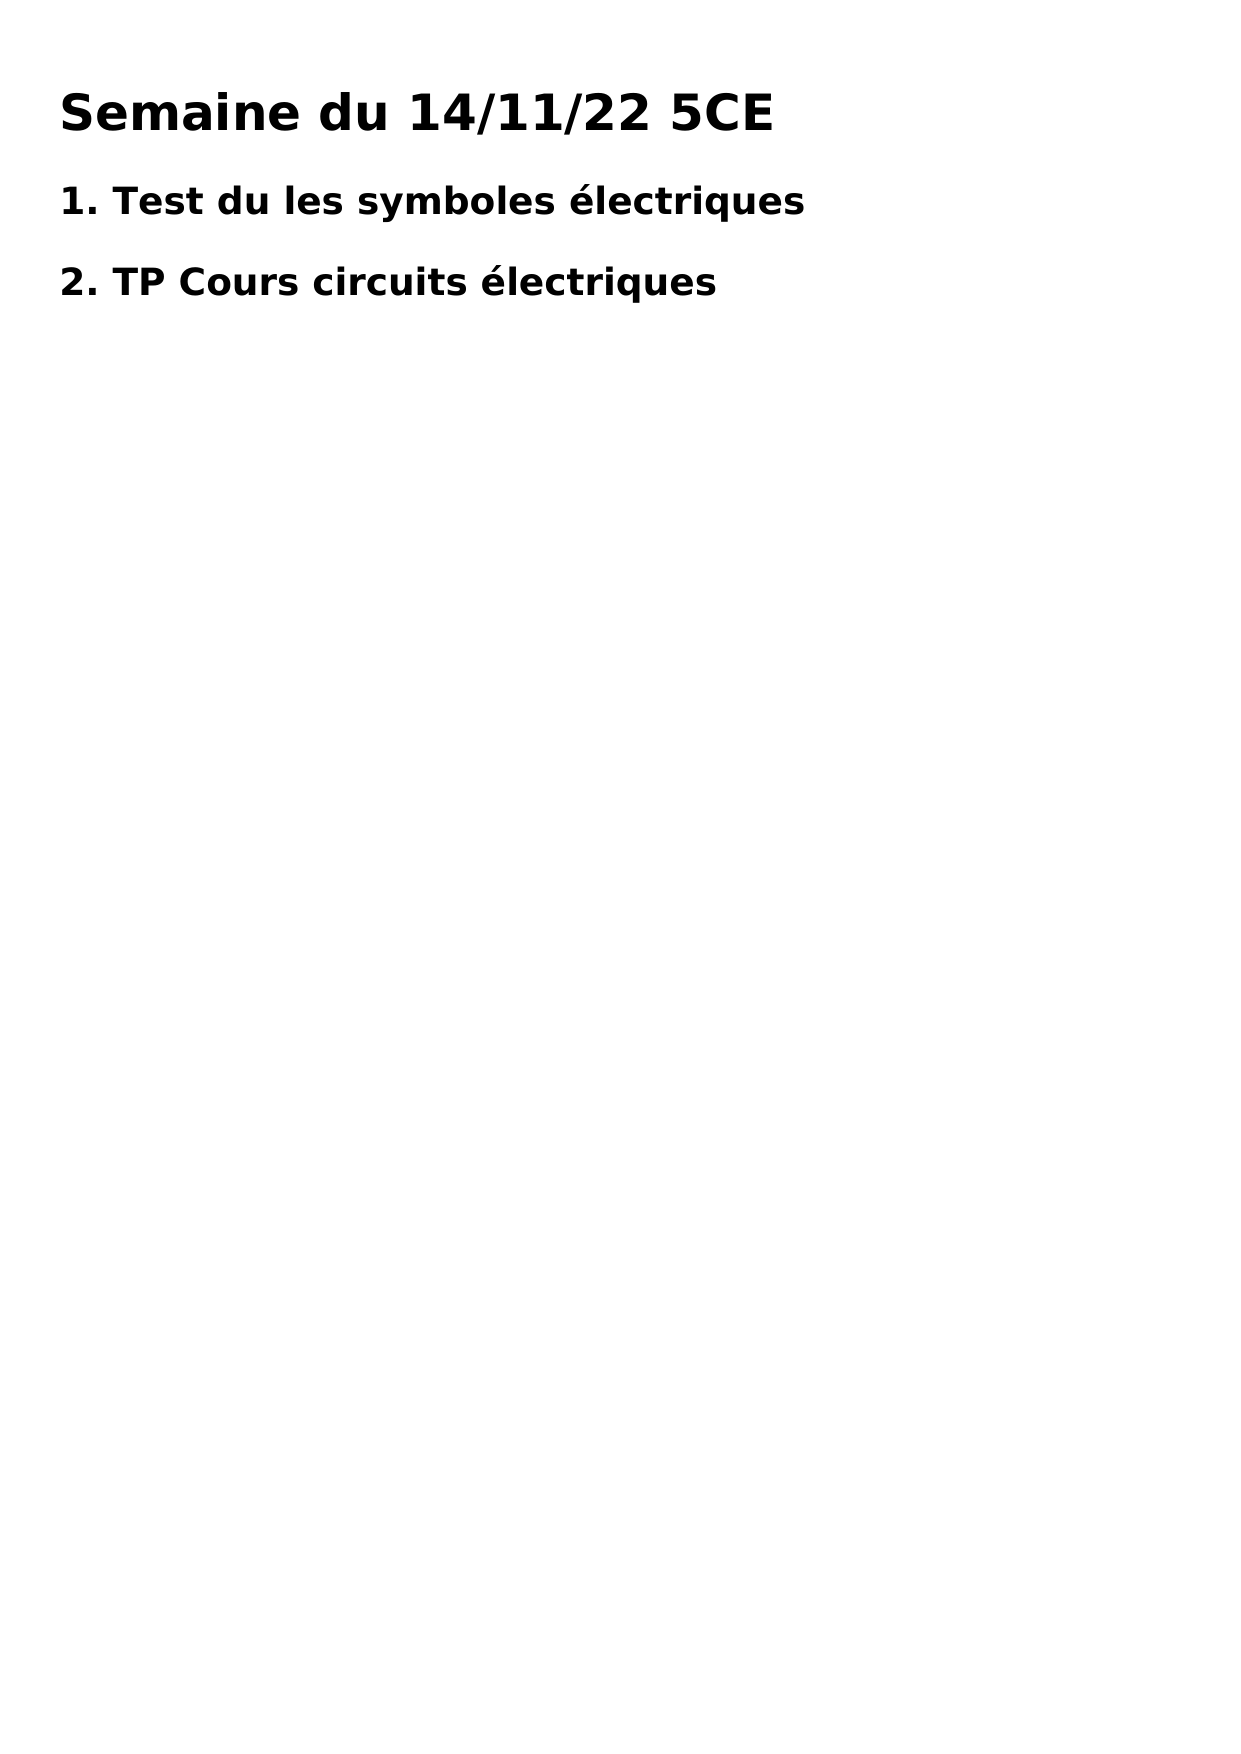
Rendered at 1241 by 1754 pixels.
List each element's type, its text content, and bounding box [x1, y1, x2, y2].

subtitle Semaine du 14/11/22 5CE [59, 84, 1181, 142]
subtitle 1. Test du les symboles électriques [59, 180, 1181, 223]
subtitle 2. TP Cours circuits électriques [59, 261, 1181, 304]
